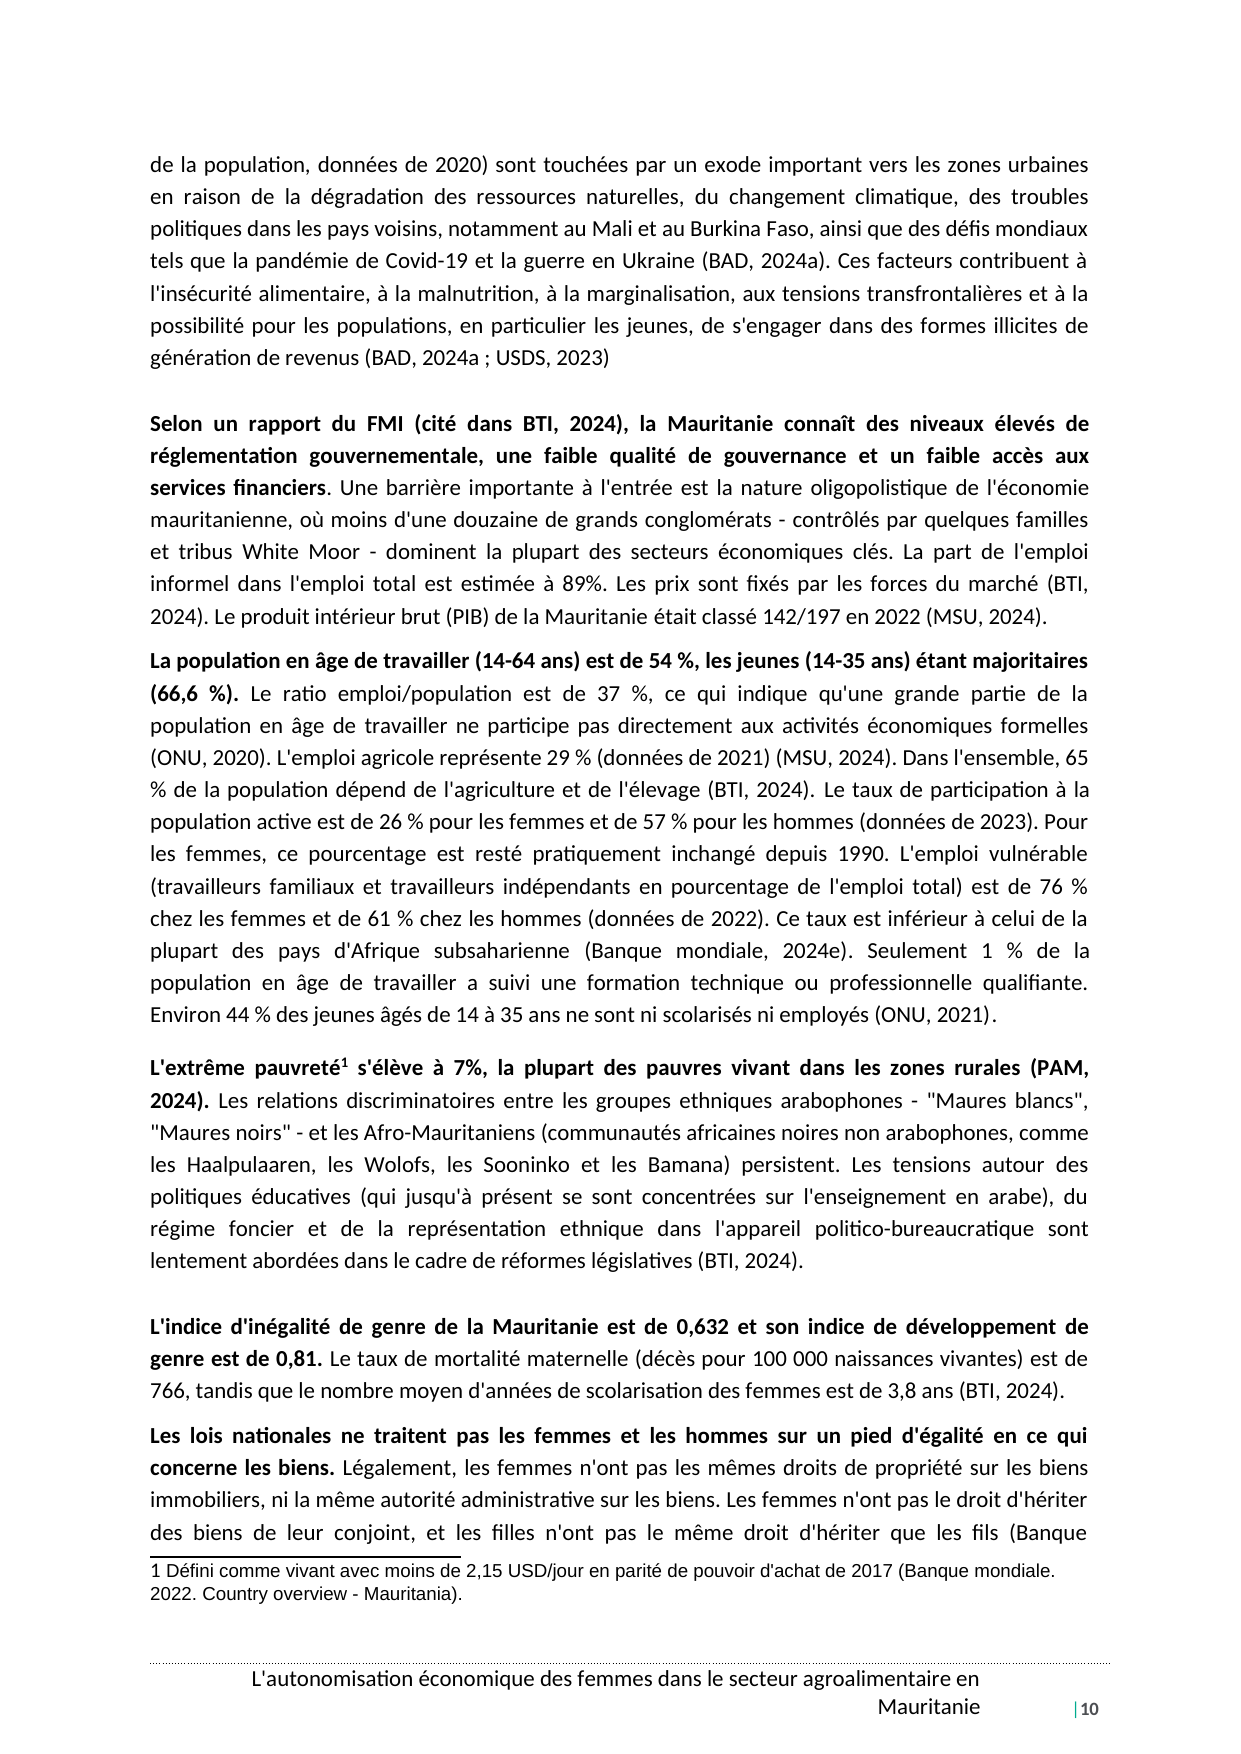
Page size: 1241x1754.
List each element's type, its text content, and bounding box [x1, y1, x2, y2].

text Les lois nationales ne traitent pas les femmes et les hommes sur un pied d'égalité en ce qui concerne les biens. Légalement, les femmes n'ont pas les mêmes droits de propriété sur les biens immobiliers, ni la même autorité administrative sur les biens. Les femmes n'ont pas le droit d'hériter des biens de leur conjoint, et les filles n'ont pas le même droit d'hériter que les fils (Banque [150, 1421, 1090, 1546]
text L'extrême pauvreté s'élève à 7%, la plupart des pauvres vivant dans les zones rurales (PAM, 2024). Les relations discriminatoires entre les groupes ethniques arabophones - "Maures blancs", "Maures noirs" - et les Afro-Mauritaniens (communautés africaines noires non arabophones, comme les Haalpulaaren, les Wolofs, les Sooninko et les Bamana) persistent. Les tensions autour des politiques éducatives (qui jusqu'à présent se sont concentrées sur l'enseignement en arabe), du régime foncier et de la représentation ethnique dans l'appareil politico-bureaucratique sont lentement abordées dans le cadre de réformes législatives (BTI, 2024). [150, 1053, 1090, 1275]
text La population en âge de travailler (14-64 ans) est de 54 %, les jeunes (14-35 ans) étant majoritaires (66,6 %). Le ratio emploi/population est de 37 %, ce qui indique qu'une grande partie de la population en âge de travailler ne participe pas directement aux activités économiques formelles (ONU, 2020). L'emploi agricole représente 29 % (données de 2021) (MSU, 2024). Dans l'ensemble, 65 % de la population dépend de l'agriculture et de l'élevage (BTI, 2024). Le taux de participation à la population active est de 26 % pour les femmes et de 57 % pour les hommes (données de 2023). Pour les femmes, ce pourcentage est resté pratiquement inchangé depuis 1990. L'emploi vulnérable (travailleurs familiaux et travailleurs indépendants en pourcentage de l'emploi total) est de 76 % chez les femmes et de 61 % chez les hommes (données de 2022). Ce taux est inférieur à celui de la plupart des pays d'Afrique subsaharienne (Banque mondiale, 2024e). Seulement 1 % de la population en âge de travailler a suivi une formation technique ou professionnelle qualifiante. Environ 44 % des jeunes âgés de 14 à 35 ans ne sont ni scolarisés ni employés (ONU, 2021). [150, 646, 1090, 1028]
text L'indice d'inégalité de genre de la Mauritanie est de 0,632 et son indice de développement de genre est de 0,81. Le taux de mortalité maternelle (décès pour 100 000 naissances vivantes) est de 766, tandis que le nombre moyen d'années de scolarisation des femmes est de 3,8 ans (BTI, 2024). [150, 1312, 1090, 1404]
text Défini comme vivant avec moins de 2,15 USD/jour en parité de pouvoir d'achat de 2017 (Banque mondiale. 2022. Country overview - Mauritania). [150, 1557, 1090, 1604]
text Selon un rapport du FMI (cité dans BTI, 2024), la Mauritanie connaît des niveaux élevés de réglementation gouvernementale, une faible qualité de gouvernance et un faible accès aux services financiers. Une barrière importante à l'entrée est la nature oligopolistique de l'économie mauritanienne, où moins d'une douzaine de grands conglomérats - contrôlés par quelques familles et tribus White Moor - dominent la plupart des secteurs économiques clés. La part de l'emploi informel dans l'emploi total est estimée à 89%. Les prix sont fixés par les forces du marché (BTI, 2024). Le produit intérieur brut (PIB) de la Mauritanie était classé 142/197 en 2022 (MSU, 2024). [150, 409, 1090, 630]
text de la population, données de 2020) sont touchées par un exode important vers les zones urbaines en raison de la dégradation des ressources naturelles, du changement climatique, des troubles politiques dans les pays voisins, notamment au Mali et au Burkina Faso, ainsi que des défis mondiaux tels que la pandémie de Covid-19 et la guerre en Ukraine (BAD, 2024a). Ces facteurs contribuent à l'insécurité alimentaire, à la malnutrition, à la marginalisation, aux tensions transfrontalières et à la possibilité pour les populations, en particulier les jeunes, de s'engager dans des formes illicites de génération de revenus (BAD, 2024a ; USDS, 2023) [150, 150, 1090, 371]
